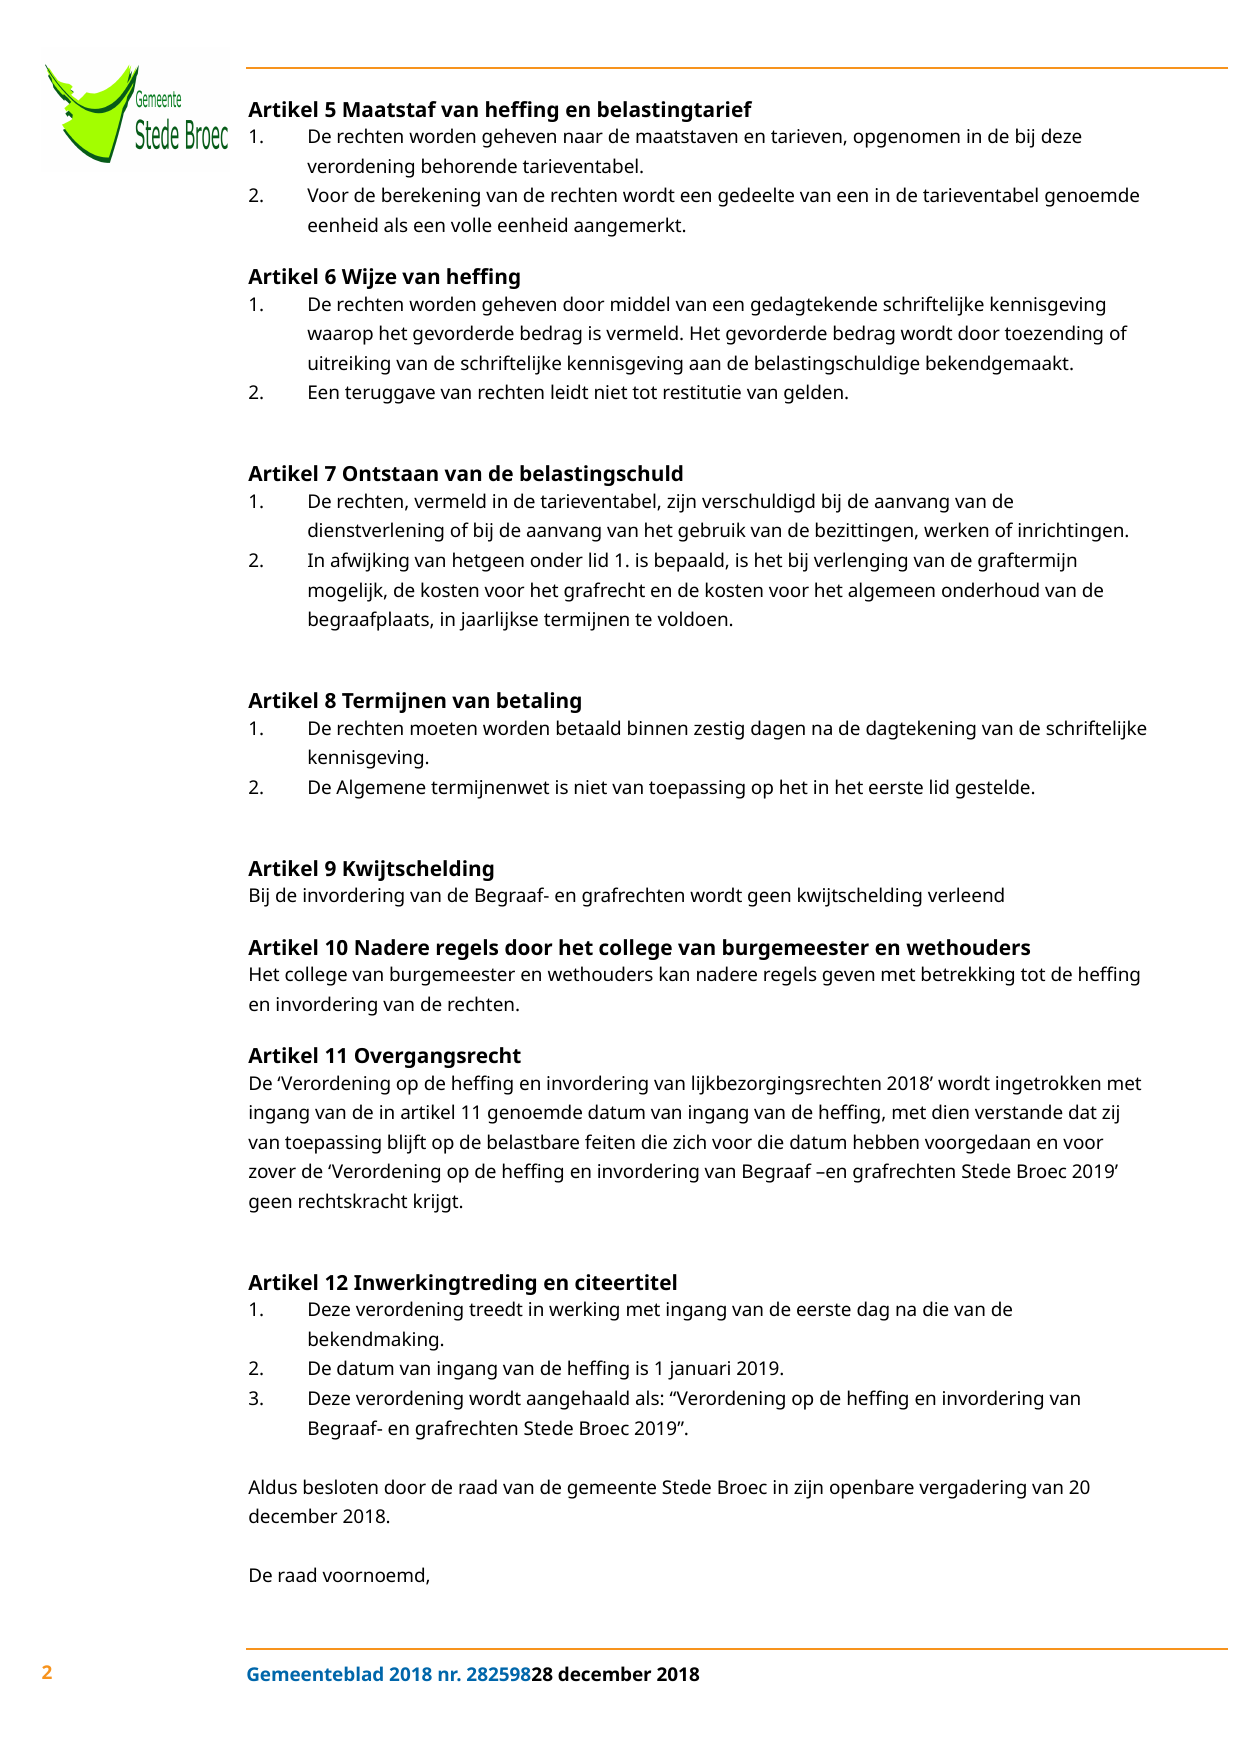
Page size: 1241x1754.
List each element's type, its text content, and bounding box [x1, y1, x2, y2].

list Deze verordening treedt in werking met ingang van de eerste dag na die van de bekendmaking. [248, 1296, 1152, 1352]
text Bij de invordering van de Begraaf- en grafrechten wordt geen kwijtschelding verleend [248, 882, 1152, 908]
text Artikel 11 Overgangsrecht [248, 1041, 1152, 1070]
text Het college van burgemeester en wethouders kan nadere regels geven met betrekking tot de heffing en invordering van de rechten. [248, 961, 1152, 1017]
text Artikel 9 Kwijtschelding [248, 854, 1152, 882]
list De rechten worden geheven naar de maatstaven en tarieven, opgenomen in de bij deze verordening behorende tarieventabel. [248, 123, 1152, 178]
text De ‘Verordening op de heffing en invordering van lijkbezorgingsrechten 2018’ wordt ingetrokken met ingang van de in artikel 11 genoemde datum van ingang van de heffing, met dien verstande dat zij van toepassing blijft op de belastbare feiten die zich voor die datum hebben voorgedaan en voor zover de ‘Verordening op de heffing en invordering van Begraaf –en grafrechten Stede Broec 2019’ geen rechtskracht krijgt. [248, 1070, 1152, 1214]
text Artikel 7 Ontstaan van de belastingschuld [248, 459, 1152, 488]
text Artikel 8 Termijnen van betaling [248, 686, 1152, 715]
list De rechten moeten worden betaald binnen zestig dagen na de dagtekening van de schriftelijke kennisgeving. [248, 715, 1152, 770]
text Aldus besloten door de raad van de gemeente Stede Broec in zijn openbare vergadering van 20 december 2018. [248, 1474, 1152, 1529]
text Artikel 6 Wijze van heffing [248, 262, 1152, 291]
list In afwijking van hetgeen onder lid 1. is bepaald, is het bij verlenging van de graftermijn mogelijk, de kosten voor het grafrecht en de kosten voor het algemeen onderhoud van de begraafplaats, in jaarlijkse termijnen te voldoen. [248, 547, 1152, 632]
text Artikel 12 Inwerkingtreding en citeertitel [248, 1268, 1152, 1296]
list Deze verordening wordt aangehaald als: “Verordening op de heffing en invordering van Begraaf- en grafrechten Stede Broec 2019”. [248, 1385, 1152, 1441]
list De datum van ingang van de heffing is 1 januari 2019. [248, 1356, 1152, 1381]
text De raad voornoemd, [248, 1563, 1152, 1588]
list De rechten worden geheven door middel van een gedagtekende schriftelijke kennisgeving waarop het gevorderde bedrag is vermeld. Het gevorderde bedrag wordt door toezending of uitreiking van de schriftelijke kennisgeving aan de belastingschuldige bekendgemaakt. [248, 291, 1152, 376]
list Een teruggave van rechten leidt niet tot restitutie van gelden. [248, 379, 1152, 405]
list De Algemene termijnenwet is niet van toepassing op het in het eerste lid gestelde. [248, 774, 1152, 800]
text Artikel 5 Maatstaf van heffing en belastingtarief [248, 95, 1152, 123]
list Voor de berekening van de rechten wordt een gedeelte van een in de tarieventabel genoemde eenheid als een volle eenheid aangemerkt. [248, 182, 1152, 238]
list De rechten, vermeld in de tarieventabel, zijn verschuldigd bij de aanvang van de dienstverlening of bij de aanvang van het gebruik van de bezittingen, werken of inrichtingen. [248, 488, 1152, 543]
picture [41, 47, 231, 172]
text Artikel 10 Nadere regels door het college van burgemeester en wethouders [248, 933, 1152, 961]
